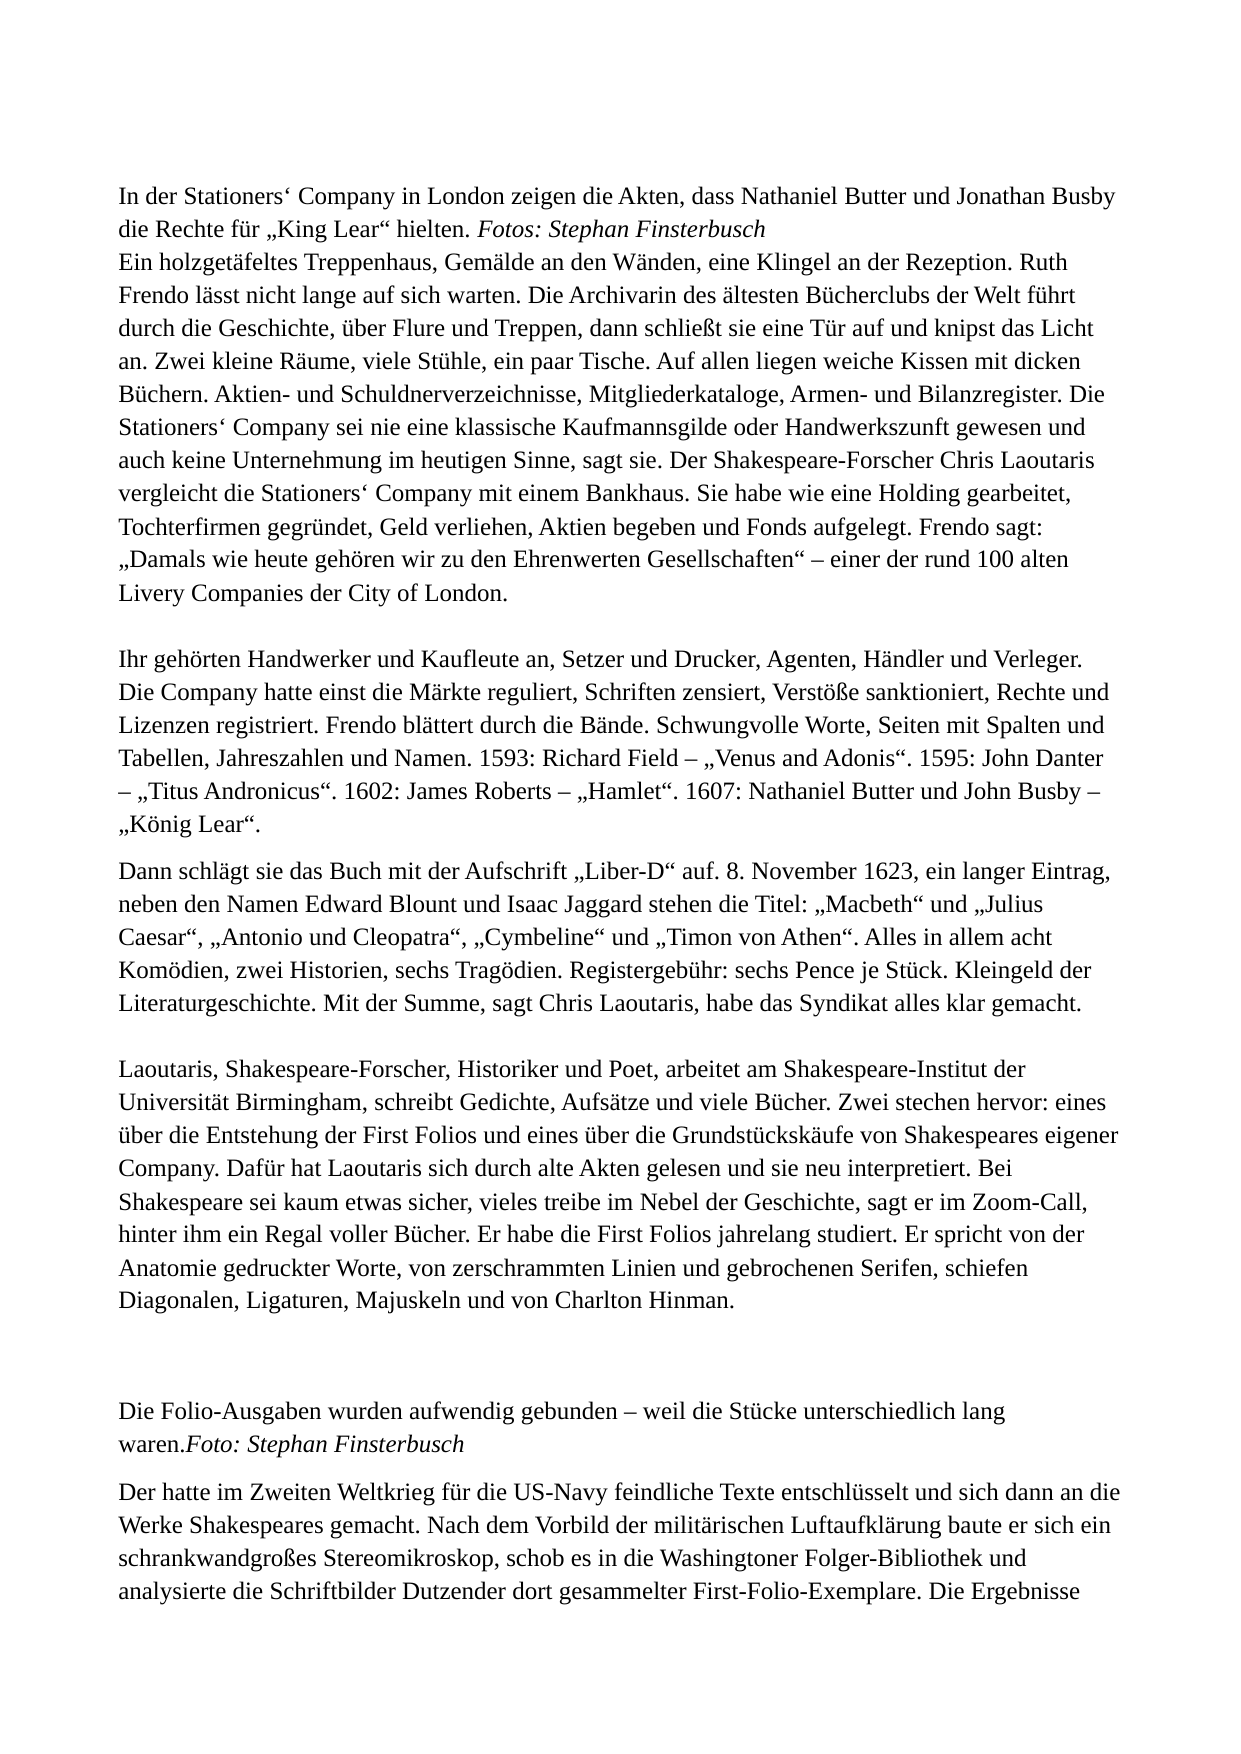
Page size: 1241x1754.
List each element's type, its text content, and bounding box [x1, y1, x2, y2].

text Die Folio-Ausgaben wurden aufwendig gebunden – weil die Stücke unterschiedlich lang waren.Foto: Stephan Finsterbusch [118, 1396, 1122, 1458]
text In der Stationers‘ Company in London zeigen die Akten, dass Nathaniel Butter und Jonathan Busby die Rechte für „King Lear“ hielten. Fotos: Stephan Finsterbusch [118, 181, 1122, 243]
text Ein holzgetäfeltes Treppenhaus, Gemälde an den Wänden, eine Klingel an der Rezeption. Ruth Frendo lässt nicht lange auf sich warten. Die Archivarin des ältesten Bücherclubs der Welt führt durch die Geschichte, über Flure und Treppen, dann schließt sie eine Tür auf und knipst das Licht an. Zwei kleine Räume, viele Stühle, ein paar Tische. Auf allen liegen weiche Kissen mit dicken Büchern. Aktien- und Schuldnerverzeichnisse, Mitgliederkataloge, Armen- und Bilanzregister. Die Stationers‘ Company sei nie eine klassische Kaufmannsgilde oder Handwerkszunft gewesen und auch keine Unternehmung im heutigen Sinne, sagt sie. Der Shakespeare-Forscher Chris Laoutaris vergleicht die Stationers‘ Company mit einem Bankhaus. Sie habe wie eine Holding gearbeitet, Tochterfirmen gegründet, Geld verliehen, Aktien begeben und Fonds aufgelegt. Frendo sagt: „Damals wie heute gehören wir zu den Ehrenwerten Gesellschaften“ – einer der rund 100 alten Livery Companies der City of London. Ihr gehörten Handwerker und Kaufleute an, Setzer und Drucker, Agenten, Händler und Verleger. Die Company hatte einst die Märkte reguliert, Schriften zensiert, Verstöße sanktioniert, Rechte und Lizenzen registriert. Frendo blättert durch die Bände. Schwungvolle Worte, Seiten mit Spalten und Tabellen, Jahreszahlen und Namen. 1593: Richard Field – „Venus and Adonis“. 1595: John Danter – „Titus Andronicus“. 1602: James Roberts – „Hamlet“. 1607: Nathaniel Butter und John Busby – „König Lear“. [118, 247, 1122, 837]
text Dann schlägt sie das Buch mit der Aufschrift „Liber-D“ auf. 8. November 1623, ein langer Eintrag, neben den Namen Edward Blount und Isaac Jaggard stehen die Titel: „Macbeth“ und „Julius Caesar“, „Antonio und Cleopatra“, „Cymbeline“ und „Timon von Athen“. Alles in allem acht Komödien, zwei Historien, sechs Tragödien. Registergebühr: sechs Pence je Stück. Kleingeld der Literaturgeschichte. Mit der Summe, sagt Chris Laoutaris, habe das Syndikat alles klar gemacht. Laoutaris, Shakespeare-Forscher, Historiker und Poet, arbeitet am Shakespeare-Institut der Universität Birmingham, schreibt Gedichte, Aufsätze und viele Bücher. Zwei stechen hervor: eines über die Entstehung der First Folios und eines über die Grundstückskäufe von Shakespeares eigener Company. Dafür hat Laoutaris sich durch alte Akten gelesen und sie neu interpretiert. Bei Shakespeare sei kaum etwas sicher, vieles treibe im Nebel der Geschichte, sagt er im Zoom-Call, hinter ihm ein Regal voller Bücher. Er habe die First Folios jahrelang studiert. Er spricht von der Anatomie gedruckter Worte, von zerschrammten Linien und gebrochenen Serifen, schiefen Diagonalen, Ligaturen, Majuskeln und von Charlton Hinman. [118, 856, 1122, 1314]
text Der hatte im Zweiten Weltkrieg für die US-Navy feindliche Texte entschlüsselt und sich dann an die Werke Shakespeares gemacht. Nach dem Vorbild der militärischen Luftaufklärung baute er sich ein schrankwandgroßes Stereomikroskop, schob es in die Washingtoner Folger-Bibliothek und analysierte die Schriftbilder Dutzender dort gesammelter First-Folio-Exemplare. Die Ergebnisse [118, 1477, 1122, 1605]
